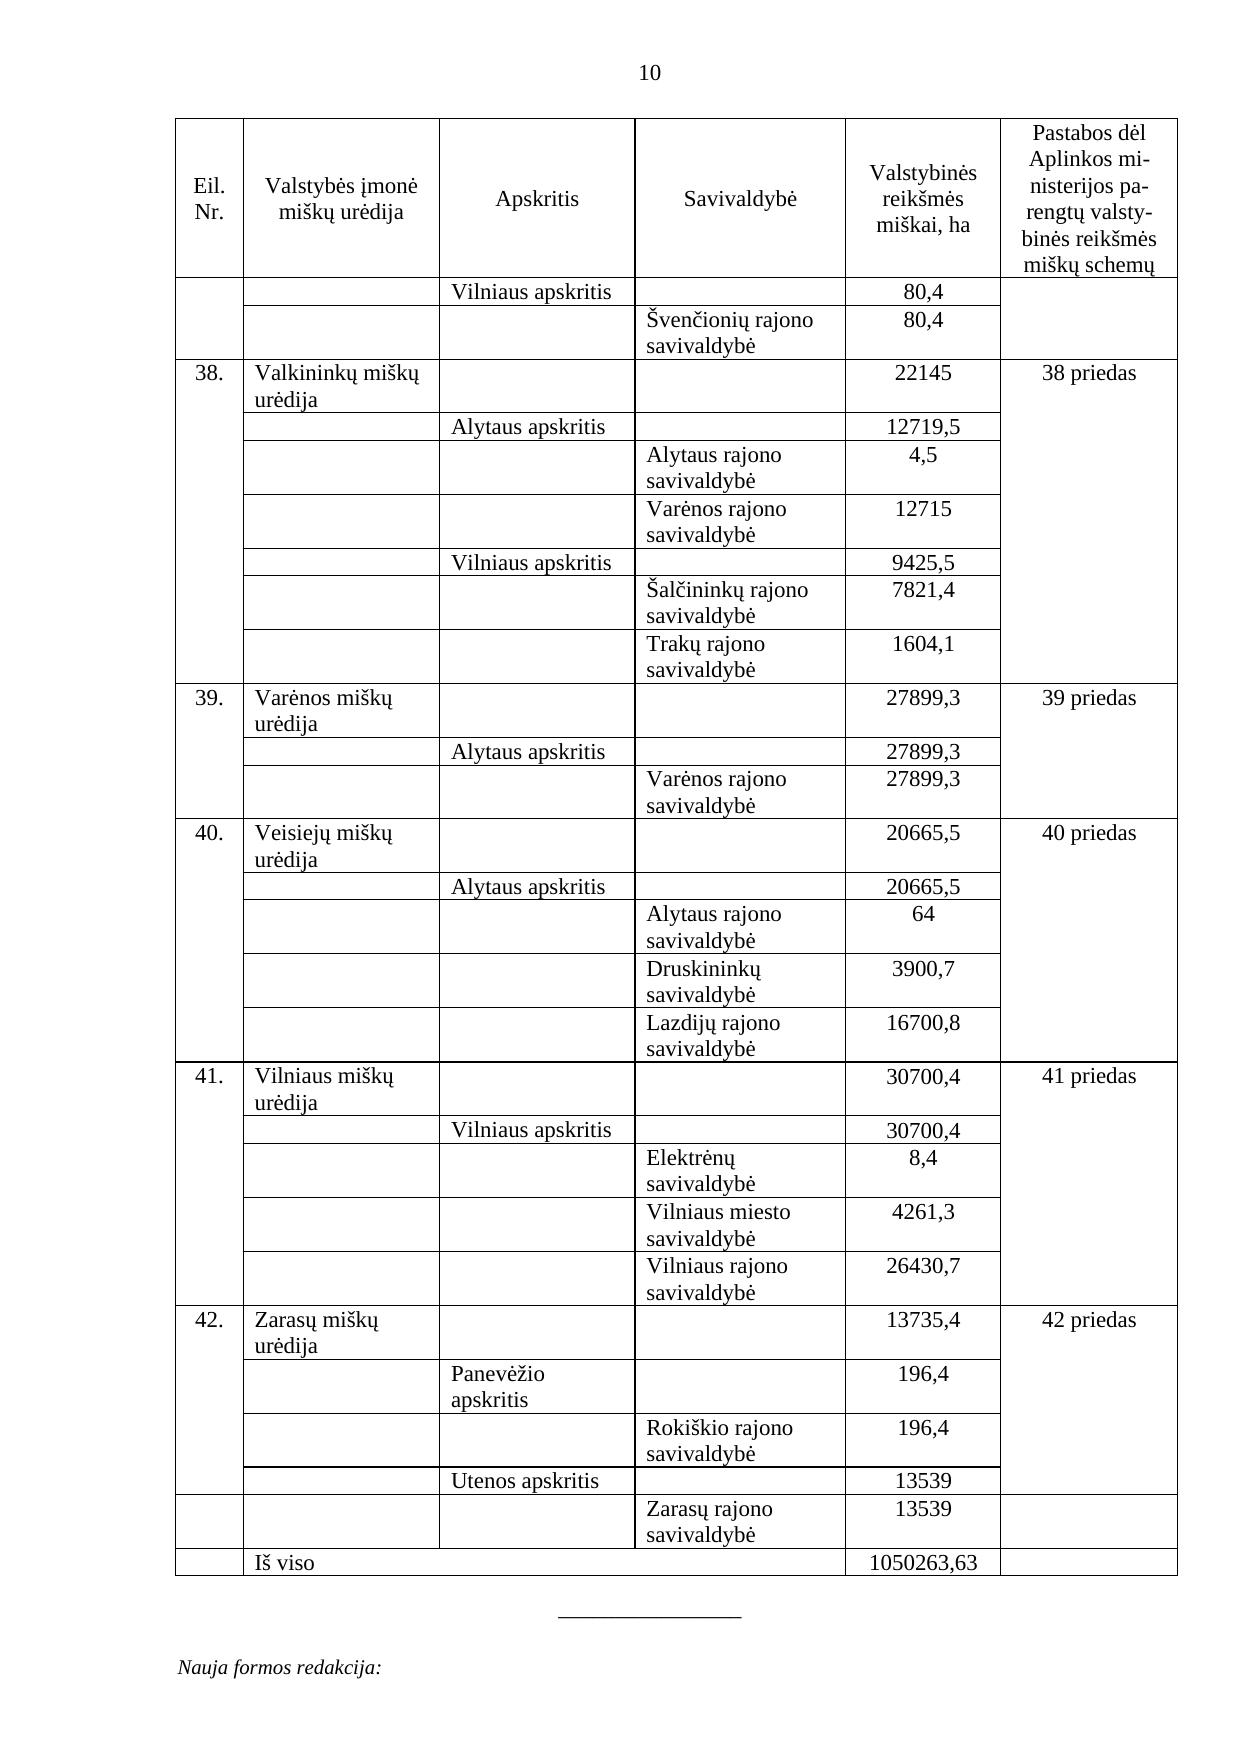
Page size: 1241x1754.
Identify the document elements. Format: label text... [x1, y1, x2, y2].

table_cell [176, 278, 243, 305]
table_cell [176, 494, 243, 548]
table_cell 1050263,63 [846, 1549, 1000, 1575]
table_cell [244, 1414, 439, 1466]
table_cell [440, 900, 634, 953]
table_cell 39. [176, 684, 243, 737]
table_cell [176, 1359, 243, 1413]
table_cell [1001, 629, 1177, 683]
table_cell Švenčionių rajono savivaldybė [636, 306, 845, 358]
table_cell 30700,4 [846, 1063, 1000, 1115]
table_cell [440, 819, 634, 872]
table_cell 12715 [846, 495, 1000, 548]
table_cell 64 [846, 900, 1000, 953]
table_cell Varėnos rajono savivaldybė [636, 495, 845, 548]
table_cell 13539 [846, 1495, 1000, 1548]
table_cell Veisiejų miškų urėdija [244, 819, 439, 872]
table_cell 22145 [846, 360, 1000, 412]
table_cell [440, 684, 634, 737]
table_cell [636, 413, 845, 440]
table_cell [440, 954, 634, 1007]
table_cell [440, 1008, 634, 1061]
table_cell [1001, 305, 1177, 358]
table_cell Valkininkų miškų urėdija [244, 360, 439, 412]
table_cell [636, 1306, 845, 1359]
table_cell [244, 413, 439, 440]
table_cell [440, 1198, 634, 1251]
table_cell Vilniaus rajono savivaldybė [636, 1252, 845, 1305]
table_cell [176, 629, 243, 683]
table_cell Rokiškio rajono savivaldybė [636, 1414, 845, 1466]
table_cell Vilniaus miesto savivaldybė [636, 1198, 845, 1251]
table_cell Zarasų rajono savivaldybė [636, 1495, 845, 1548]
table_header Valstybės įmonė miškų urėdija [244, 119, 439, 277]
table_cell [1001, 737, 1177, 764]
table_cell [1001, 899, 1177, 953]
table_cell [176, 305, 243, 358]
table_cell 26430,7 [846, 1252, 1000, 1305]
table_cell [1001, 1549, 1177, 1575]
table_cell [176, 1251, 243, 1305]
table_cell [1001, 1197, 1177, 1251]
table_cell [244, 1360, 439, 1413]
table_cell 12719,5 [846, 413, 1000, 440]
table_cell [1001, 765, 1177, 818]
table_cell Elektrėnų savivaldybė [636, 1144, 845, 1197]
table_cell [440, 1063, 634, 1115]
table_cell [1001, 1143, 1177, 1197]
table_cell [636, 549, 845, 575]
table_cell [636, 684, 845, 737]
table_cell [440, 1495, 634, 1548]
table_cell [244, 278, 439, 305]
table_cell 40 priedas [1001, 819, 1177, 872]
table_cell [176, 575, 243, 629]
table_cell Utenos apskritis [440, 1468, 634, 1494]
table_cell 42 priedas [1001, 1306, 1177, 1359]
table_cell Lazdijų rajono savivaldybė [636, 1008, 845, 1061]
table_cell 80,4 [846, 278, 1000, 305]
table_cell Trakų rajono savivaldybė [636, 630, 845, 683]
table_cell 4,5 [846, 441, 1000, 493]
table_cell [244, 1198, 439, 1251]
table_cell 30700,4 [846, 1116, 1000, 1143]
table_cell 13735,4 [846, 1306, 1000, 1359]
table_cell [636, 819, 845, 872]
table_cell 41 priedas [1001, 1063, 1177, 1115]
table_cell Vilniaus apskritis [440, 549, 634, 575]
table_cell [244, 1008, 439, 1061]
table_cell [244, 441, 439, 493]
table_cell 27899,3 [846, 684, 1000, 737]
table_cell [440, 441, 634, 493]
table_cell [636, 1468, 845, 1494]
table_cell 20665,5 [846, 819, 1000, 872]
table_cell 27899,3 [846, 738, 1000, 764]
table_cell [1001, 1413, 1177, 1466]
table_cell [440, 495, 634, 548]
table_cell 16700,8 [846, 1008, 1000, 1061]
table_cell 42. [176, 1306, 243, 1359]
table_cell Panevėžio apskritis [440, 1360, 634, 1413]
table_cell [440, 576, 634, 629]
table_cell [1001, 953, 1177, 1007]
table_cell Alytaus apskritis [440, 873, 634, 899]
table_cell Alytaus rajono savivaldybė [636, 441, 845, 493]
table_cell [1001, 440, 1177, 493]
table_cell [1001, 1115, 1177, 1143]
table_cell 27899,3 [846, 766, 1000, 818]
table_cell [636, 1063, 845, 1115]
table_cell Vilniaus miškų urėdija [244, 1063, 439, 1115]
table_cell [1001, 1359, 1177, 1413]
table_cell [244, 495, 439, 548]
table_cell 13539 [846, 1468, 1000, 1494]
text –––––––––––––––– [177, 1602, 1122, 1629]
table_cell [244, 630, 439, 683]
table_cell [176, 1143, 243, 1197]
table_cell [636, 1116, 845, 1143]
table_cell [440, 630, 634, 683]
table_cell [440, 1306, 634, 1359]
table_cell [1001, 494, 1177, 548]
table_cell [1001, 575, 1177, 629]
table_cell Zarasų miškų urėdija [244, 1306, 439, 1359]
table_cell Alytaus rajono savivaldybė [636, 900, 845, 953]
table_cell [1001, 548, 1177, 575]
table_cell [440, 1144, 634, 1197]
table_cell [176, 412, 243, 440]
table_cell Vilniaus apskritis [440, 278, 634, 305]
table_cell [440, 1414, 634, 1466]
table_cell [636, 360, 845, 412]
text Nauja formos redakcija: [177, 1655, 1122, 1679]
table_cell 38 priedas [1001, 360, 1177, 412]
table_cell [176, 1007, 243, 1061]
table_cell [176, 548, 243, 575]
table_cell 41. [176, 1063, 243, 1115]
table_header Valstybinės reikšmės miškai, ha [846, 119, 1000, 277]
table_cell 196,4 [846, 1360, 1000, 1413]
table_cell 4261,3 [846, 1198, 1000, 1251]
table_cell [176, 953, 243, 1007]
table_cell 40. [176, 819, 243, 872]
table_cell [176, 1197, 243, 1251]
table_cell [1001, 278, 1177, 305]
table_cell Iš viso [244, 1549, 845, 1575]
table_cell [176, 899, 243, 953]
table_cell [1001, 1466, 1177, 1494]
table_cell [636, 738, 845, 764]
table_cell [176, 872, 243, 899]
table_cell [244, 766, 439, 818]
table_cell [244, 1252, 439, 1305]
table_cell Vilniaus apskritis [440, 1116, 634, 1143]
table_cell 39 priedas [1001, 684, 1177, 737]
table_cell [1001, 1495, 1177, 1548]
table_cell 7821,4 [846, 576, 1000, 629]
table_cell [636, 873, 845, 899]
table_cell [244, 1468, 439, 1494]
table_cell [244, 738, 439, 764]
table_cell [440, 1252, 634, 1305]
table_cell [176, 1495, 243, 1548]
table_cell [176, 1466, 243, 1494]
table_cell [244, 306, 439, 358]
table_cell 3900,7 [846, 954, 1000, 1007]
table_cell [440, 360, 634, 412]
table_cell [176, 1549, 243, 1575]
table_cell [244, 1144, 439, 1197]
table_cell Druskininkų savivaldybė [636, 954, 845, 1007]
table_cell [1001, 1007, 1177, 1061]
table_cell [176, 1115, 243, 1143]
table_cell Varėnos miškų urėdija [244, 684, 439, 737]
table_cell 38. [176, 360, 243, 412]
table_cell [636, 278, 845, 305]
table_cell [1001, 1251, 1177, 1305]
table_cell [244, 576, 439, 629]
table_cell 8,4 [846, 1144, 1000, 1197]
table_cell [1001, 412, 1177, 440]
table_cell 1604,1 [846, 630, 1000, 683]
table_cell [636, 1360, 845, 1413]
table_cell [176, 1413, 243, 1466]
table_cell [176, 737, 243, 764]
table_cell Alytaus apskritis [440, 413, 634, 440]
table_header Pastabos dėl Aplinkos mi­nisterijos pa­rengtų valsty­binės reikšmės miškų schemų [1001, 119, 1177, 277]
table_header Savivaldybė [636, 119, 845, 277]
table_cell Alytaus apskritis [440, 738, 634, 764]
table_cell 80,4 [846, 306, 1000, 358]
table_cell Šalčininkų rajono savivaldybė [636, 576, 845, 629]
table_header Apskritis [440, 119, 634, 277]
table_cell 9425,5 [846, 549, 1000, 575]
table_cell [440, 306, 634, 358]
table_cell [244, 1116, 439, 1143]
table_cell [244, 900, 439, 953]
table_cell 20665,5 [846, 873, 1000, 899]
table_header Eil. Nr. [176, 119, 243, 277]
table_cell [176, 440, 243, 493]
table_cell [244, 1495, 439, 1548]
table_cell [176, 765, 243, 818]
table_cell Varėnos rajono savivaldybė [636, 766, 845, 818]
table_cell 196,4 [846, 1414, 1000, 1466]
table_cell [1001, 872, 1177, 899]
table_cell [440, 766, 634, 818]
table_cell [244, 549, 439, 575]
table_cell [244, 954, 439, 1007]
table_cell [244, 873, 439, 899]
